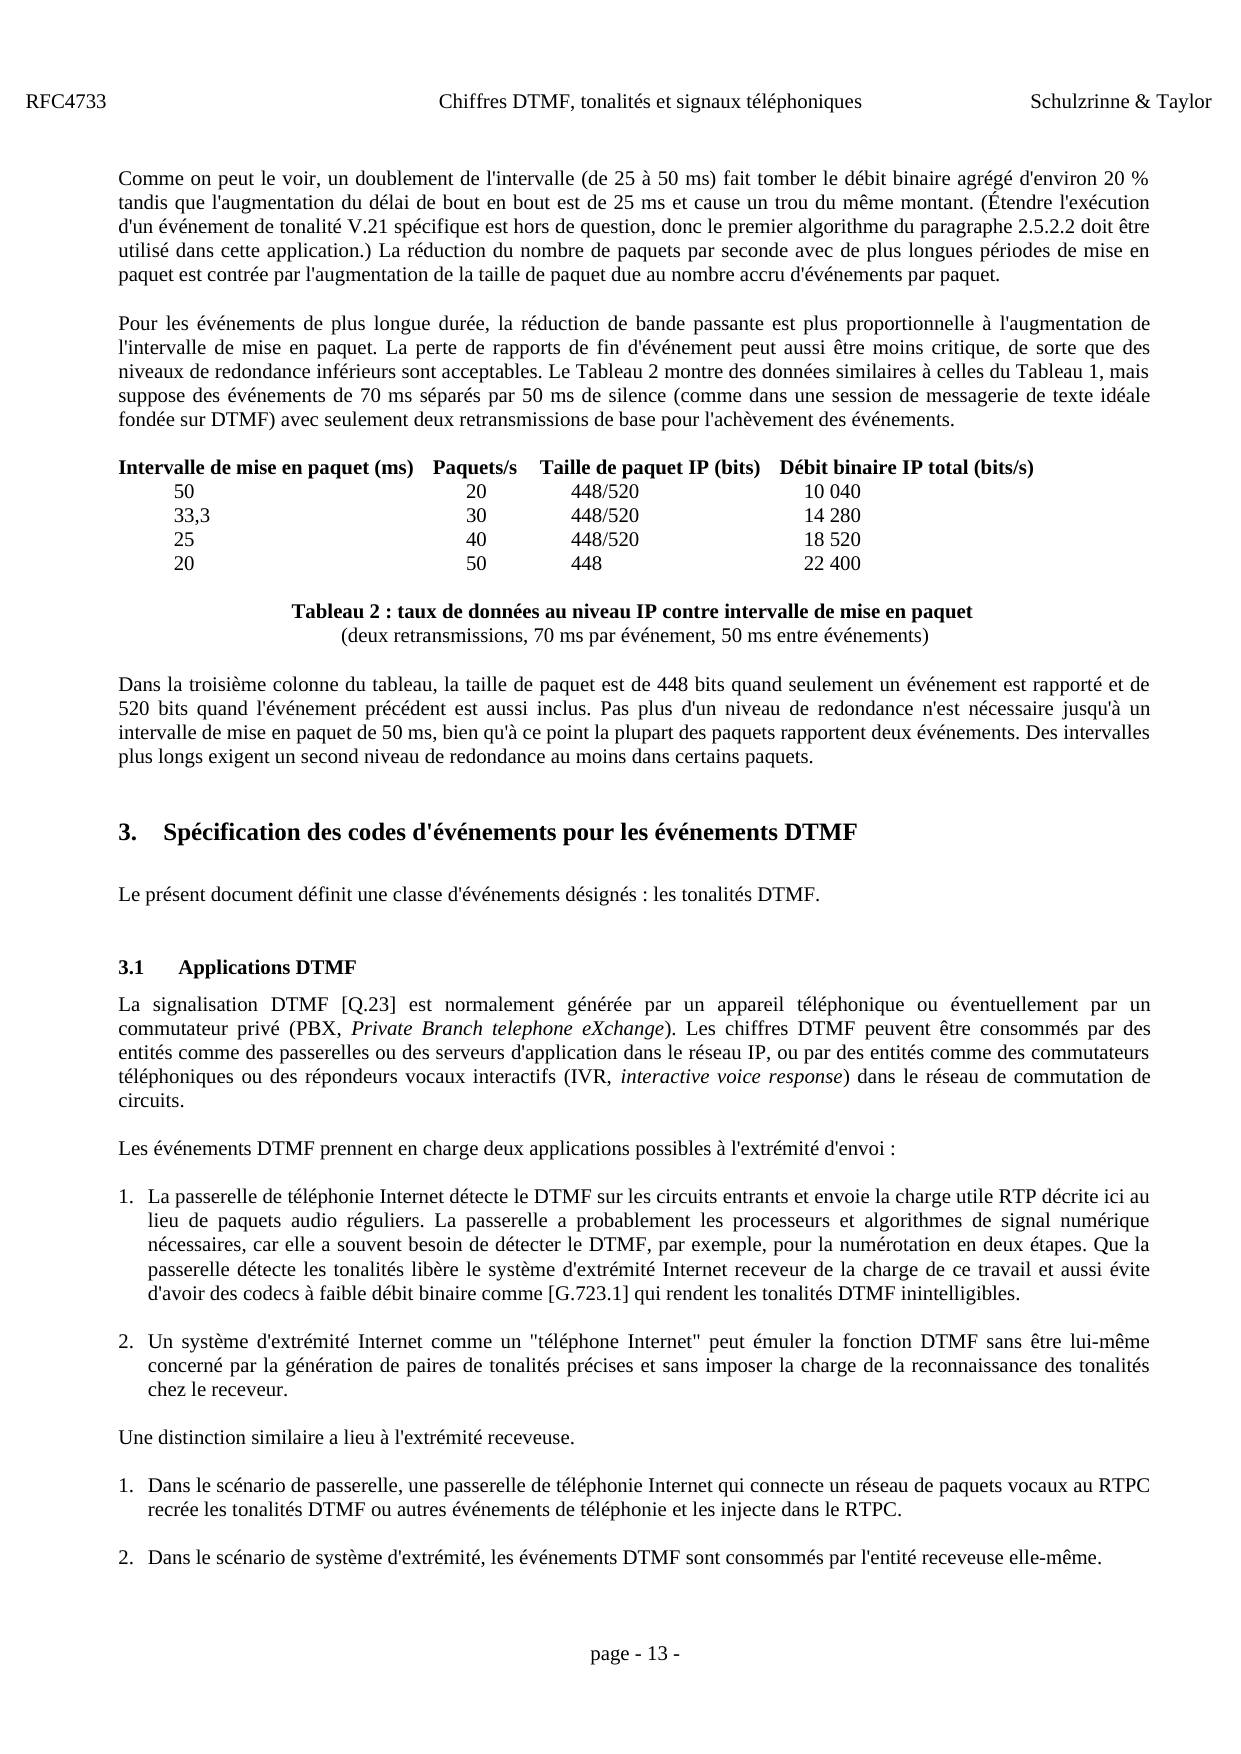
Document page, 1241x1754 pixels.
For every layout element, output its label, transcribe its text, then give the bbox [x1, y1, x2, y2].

text Une distinction similaire a lieu à l'extrémité receveuse. [118, 1425, 1152, 1449]
text 25 40 448/520 18 520 [173, 527, 1152, 551]
text 33,3 30 448/520 14 280 [173, 503, 1152, 527]
text 20 50 448 22 400 [173, 551, 1152, 575]
text Pour les événements de plus longue durée, la réduction de bande passante est plus proportionnelle à l'augmentation de l'intervalle de mise en paquet. La perte de rapports de fin d'événement peut aussi être moins critique, de sorte que des niveaux de redondance inférieurs sont acceptables. Le Tableau 2 montre des données similaires à celles du Tableau 1, mais suppose des événements de 70 ms séparés par 50 ms de silence (comme dans une session de messagerie de texte idéale fondée sur DTMF) avec seulement deux retransmissions de base pour l'achèvement des événements. [118, 311, 1152, 431]
subtitle Tableau 2 : taux de données au niveau IP contre intervalle de mise en paquet (deux retransmissions, 70 ms par événement, 50 ms entre événements) [118, 599, 1152, 647]
subtitle 3. Spécification des codes d'événements pour les événements DTMF [118, 817, 1152, 846]
text 2. Dans le scénario de système d'extrémité, les événements DTMF sont consommés par l'entité receveuse elle-même. [118, 1545, 1152, 1569]
text La signalisation DTMF [Q.23] est normalement générée par un appareil téléphonique ou éventuellement par un commutateur privé (PBX, Private Branch telephone eXchange). Les chiffres DTMF peuvent être consommés par des entités comme des passerelles ou des serveurs d'application dans le réseau IP, ou par des entités comme des commutateurs téléphoniques ou des répondeurs vocaux interactifs (IVR, interactive voice response) dans le réseau de commutation de circuits. [118, 992, 1152, 1112]
text 2. Un système d'extrémité Internet comme un "téléphone Internet" peut émuler la fonction DTMF sans être lui-même concerné par la génération de paires de tonalités précises et sans imposer la charge de la reconnaissance des tonalités chez le receveur. [118, 1329, 1152, 1401]
text 50 20 448/520 10 040 [173, 479, 1152, 503]
text 1. La passerelle de téléphonie Internet détecte le DTMF sur les circuits entrants et envoie la charge utile RTP décrite ici au lieu de paquets audio réguliers. La passerelle a probablement les processeurs et algorithmes de signal numérique nécessaires, car elle a souvent besoin de détecter le DTMF, par exemple, pour la numérotation en deux étapes. Que la passerelle détecte les tonalités libère le système d'extrémité Internet receveur de la charge de ce travail et aussi évite d'avoir des codecs à faible débit binaire comme [G.723.1] qui rendent les tonalités DTMF inintelligibles. [118, 1184, 1152, 1304]
text Dans la troisième colonne du tableau, la taille de paquet est de 448 bits quand seulement un événement est rapporté et de 520 bits quand l'événement précédent est aussi inclus. Pas plus d'un niveau de redondance n'est nécessaire jusqu'à un intervalle de mise en paquet de 50 ms, bien qu'à ce point la plupart des paquets rapportent deux événements. Des intervalles plus longs exigent un second niveau de redondance au moins dans certains paquets. [118, 671, 1152, 768]
text Intervalle de mise en paquet (ms) Paquets/s Taille de paquet IP (bits) Débit binaire IP total (bits/s) [118, 455, 1152, 479]
subtitle 3.1 Applications DTMF [118, 955, 1152, 979]
text 1. Dans le scénario de passerelle, une passerelle de téléphonie Internet qui connecte un réseau de paquets vocaux au RTPC recrée les tonalités DTMF ou autres événements de téléphonie et les injecte dans le RTPC. [118, 1473, 1152, 1521]
text Le présent document définit une classe d'événements désignés : les tonalités DTMF. [118, 882, 1152, 906]
text Les événements DTMF prennent en charge deux applications possibles à l'extrémité d'envoi : [118, 1136, 1152, 1160]
text Comme on peut le voir, un doublement de l'intervalle (de 25 à 50 ms) fait tomber le débit binaire agrégé d'environ 20 % tandis que l'augmentation du délai de bout en bout est de 25 ms et cause un trou du même montant. (Étendre l'exécution d'un événement de tonalité V.21 spécifique est hors de question, donc le premier algorithme du paragraphe 2.5.2.2 doit être utilisé dans cette application.) La réduction du nombre de paquets par seconde avec de plus longues périodes de mise en paquet est contrée par l'augmentation de la taille de paquet due au nombre accru d'événements par paquet. [118, 166, 1152, 286]
